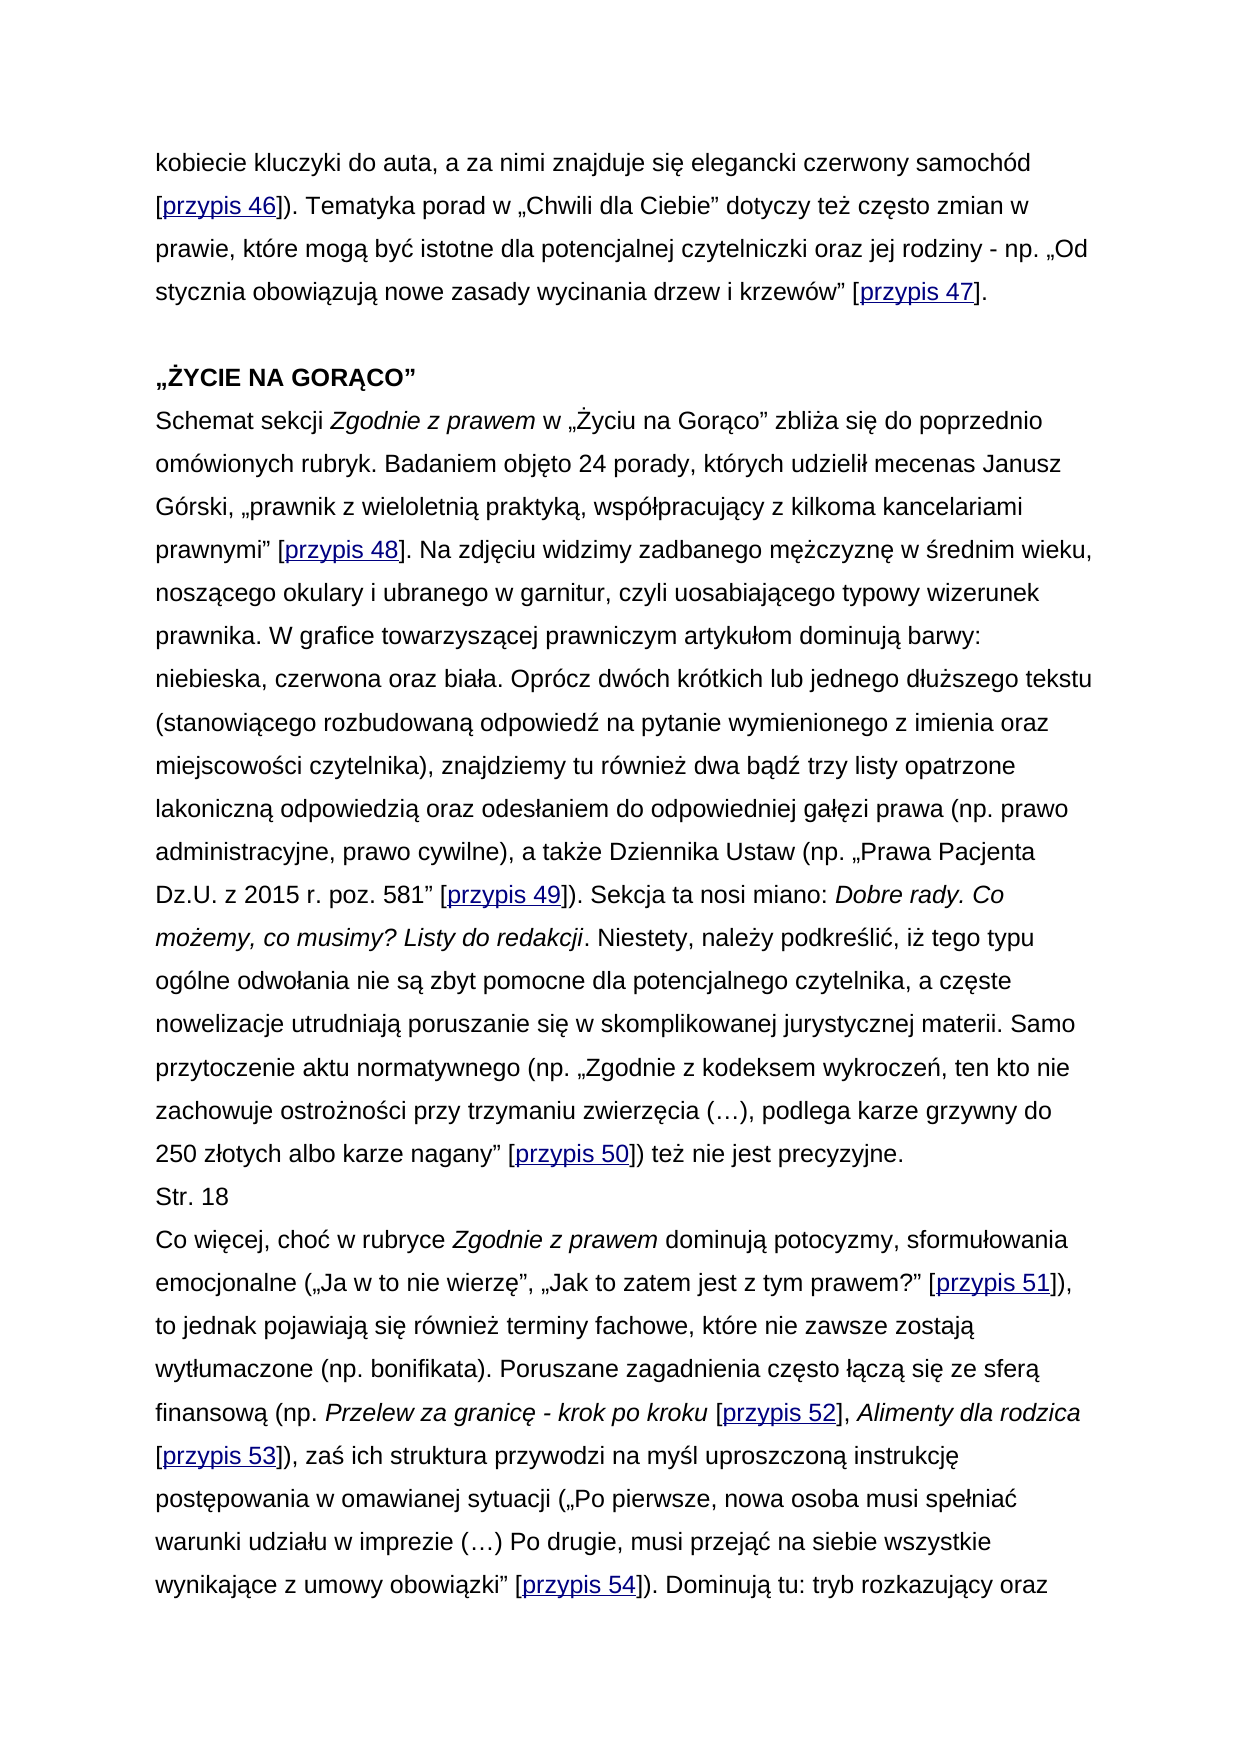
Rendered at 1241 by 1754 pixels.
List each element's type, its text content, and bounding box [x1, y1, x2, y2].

text Str. 18 [155, 1182, 1094, 1211]
text kobiecie kluczyki do auta, a za nimi znajduje się elegancki czerwony samochód [przypis 46]). Tematyka porad w „Chwili dla Ciebie” dotyczy też często zmian w prawie, które mogą być istotne dla potencjalnej czytelniczki oraz jej rodziny - np. „Od stycznia obowiązują nowe zasady wycinania drzew i krzewów” [przypis 47]. [155, 148, 1094, 306]
text Schemat sekcji Zgodnie z prawem w „Życiu na Gorąco” zbliża się do poprzednio omówionych rubryk. Badaniem objęto 24 porady, których udzielił mecenas Janusz Górski, „prawnik z wieloletnią praktyką, współpracujący z kilkoma kancelariami prawnymi” [przypis 48]. Na zdjęciu widzimy zadbanego mężczyznę w średnim wieku, noszącego okulary i ubranego w garnitur, czyli uosabiającego typowy wizerunek prawnika. W grafice towarzyszącej prawniczym artykułom dominują barwy: niebieska, czerwona oraz biała. Oprócz dwóch krótkich lub jednego dłuższego tekstu (stanowiącego rozbudowaną odpowiedź na pytanie wymienionego z imienia oraz miejscowości czytelnika), znajdziemy tu również dwa bądź trzy listy opatrzone lakoniczną odpowiedzią oraz odesłaniem do odpowiedniej gałęzi prawa (np. prawo administracyjne, prawo cywilne), a także Dziennika Ustaw (np. „Prawa Pacjenta Dz.U. z 2015 r. poz. 581” [przypis 49]). Sekcja ta nosi miano: Dobre rady. Co możemy, co musimy? Listy do redakcji. Niestety, należy podkreślić, iż tego typu ogólne odwołania nie są zbyt pomocne dla potencjalnego czytelnika, a częste nowelizacje utrudniają poruszanie się w skomplikowanej jurystycznej materii. Samo przytoczenie aktu normatywnego (np. „Zgodnie z kodeksem wykroczeń, ten kto nie zachowuje ostrożności przy trzymaniu zwierzęcia (…), podlega karze grzywny do 250 złotych albo karze nagany” [przypis 50]) też nie jest precyzyjne. [155, 406, 1094, 1168]
text „ŻYCIE NA GORĄCO” [155, 363, 1094, 391]
text Co więcej, choć w rubryce Zgodnie z prawem dominują potocyzmy, sformułowania emocjonalne („Ja w to nie wierzę”, „Jak to zatem jest z tym prawem?” [przypis 51]), to jednak pojawiają się również terminy fachowe, które nie zawsze zostają wytłumaczone (np. bonifikata). Poruszane zagadnienia często łączą się ze sferą finansową (np. Przelew za granicę - krok po kroku [przypis 52], Alimenty dla rodzica [przypis 53]), zaś ich struktura przywodzi na myśl uproszczoną instrukcję postępowania w omawianej sytuacji („Po pierwsze, nowa osoba musi spełniać warunki udziału w imprezie (…) Po drugie, musi przejąć na siebie wszystkie wynikające z umowy obowiązki” [przypis 54]). Dominują tu: tryb rozkazujący oraz [155, 1225, 1094, 1599]
